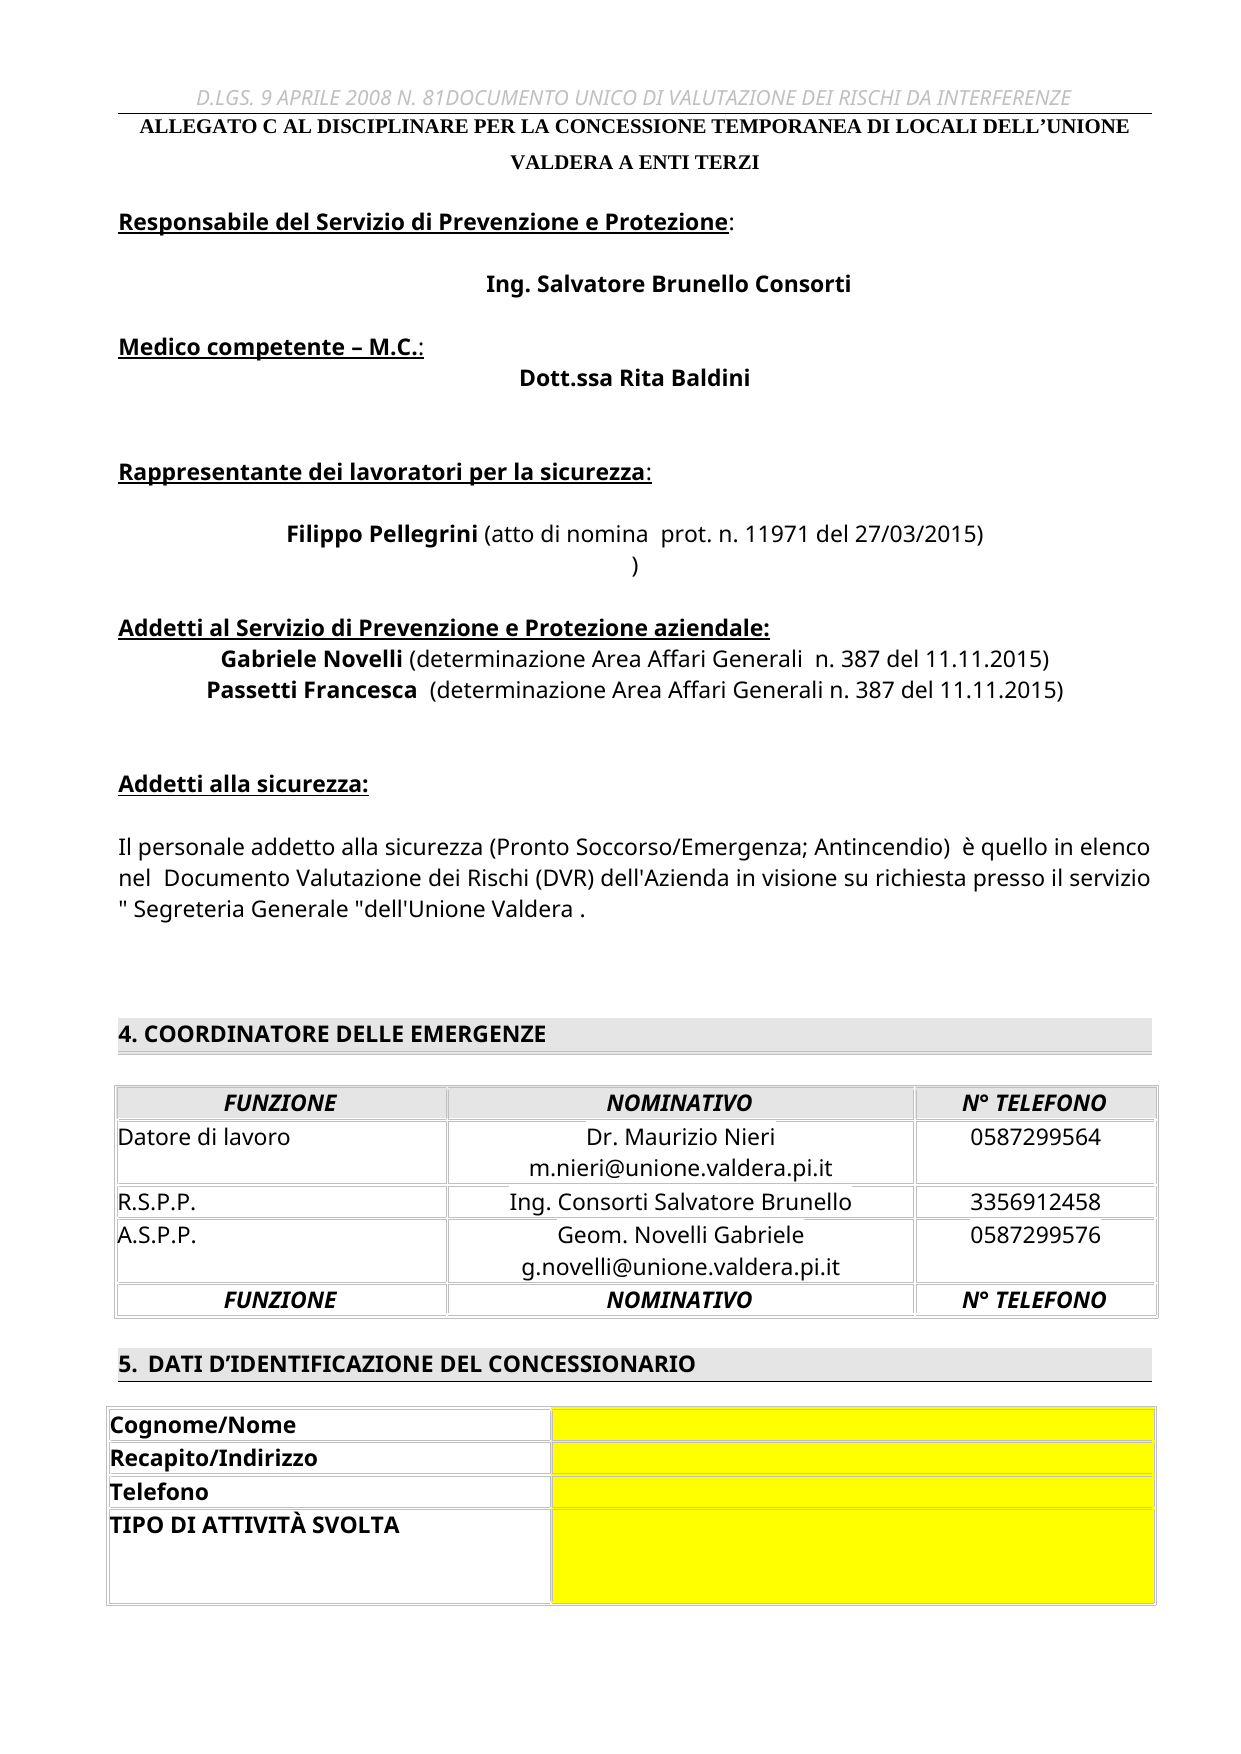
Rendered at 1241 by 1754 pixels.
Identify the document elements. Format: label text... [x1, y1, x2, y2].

table_cell N° TELEFONO [915, 1282, 1157, 1315]
table_header Cognome/Nome [108, 1407, 551, 1440]
table_header N° TELEFONO [915, 1088, 1156, 1118]
table_cell [551, 1473, 1155, 1507]
text Passetti Francesca (determinazione Area Affari Generali n. 387 del 11.11.2015) [118, 674, 1152, 706]
text Rappresentante dei lavoratori per la sicurezza: [118, 456, 1152, 487]
table_cell 0587299564 [917, 1119, 1157, 1183]
table_cell Recapito/Indirizzo [108, 1440, 551, 1473]
table_cell FUNZIONE [118, 1285, 447, 1315]
table_cell Geom. Novelli Gabriele g.novelli@unione.valdera.pi.it [449, 1220, 913, 1282]
table_cell A.S.P.P. [118, 1220, 446, 1282]
text Ing. Salvatore Brunello Consorti [118, 268, 1152, 299]
table_cell Ing. Consorti Salvatore Brunello [449, 1187, 913, 1217]
table_cell 0587299576 [915, 1217, 1157, 1282]
text Filippo Pellegrini (atto di nomina prot. n. 11971 del 27/03/2015) [118, 518, 1152, 549]
table_header NOMINATIVO [447, 1088, 914, 1118]
text Il personale addetto alla sicurezza (Pronto Soccorso/Emergenza; Antincendio) è quello in elenco nel Documento Valutazione dei Rischi (DVR) dell'Azienda in visione su richiesta presso il servizio " Segreteria Generale "dell'Unione Valdera . [118, 831, 1152, 924]
text Addetti al Servizio di Prevenzione e Protezione aziendale: [118, 612, 1152, 643]
table_cell TIPO DI ATTIVITÀ SVOLTA [108, 1507, 551, 1603]
table_header FUNZIONE [116, 1086, 447, 1118]
table_cell Dr. Maurizio Nieri m.nieri@unione.valdera.pi.it [449, 1122, 913, 1183]
text ) [118, 549, 1152, 581]
text Dott.ssa Rita Baldini [118, 362, 1152, 393]
table_cell 3356912458 [915, 1183, 1157, 1217]
subtitle 5. DATI D’IDENTIFICAZIONE DEL CONCESSIONARIO [118, 1348, 1152, 1381]
table_cell [551, 1440, 1155, 1473]
text Responsabile del Servizio di Prevenzione e Protezione: [118, 206, 1152, 237]
table_cell NOMINATIVO [447, 1285, 914, 1315]
text Gabriele Novelli (determinazione Area Affari Generali n. 387 del 11.11.2015) [118, 643, 1152, 674]
table_cell R.S.P.P. [118, 1187, 446, 1217]
text Medico competente – M.C.: [118, 331, 1152, 362]
table_header [553, 1410, 1154, 1440]
table_cell [551, 1507, 1155, 1603]
text Addetti alla sicurezza: [118, 768, 1152, 799]
table_cell Datore di lavoro [118, 1122, 446, 1183]
text 4. COORDINATORE DELLE EMERGENZE [118, 1018, 1152, 1051]
table_cell Telefono [108, 1473, 551, 1507]
